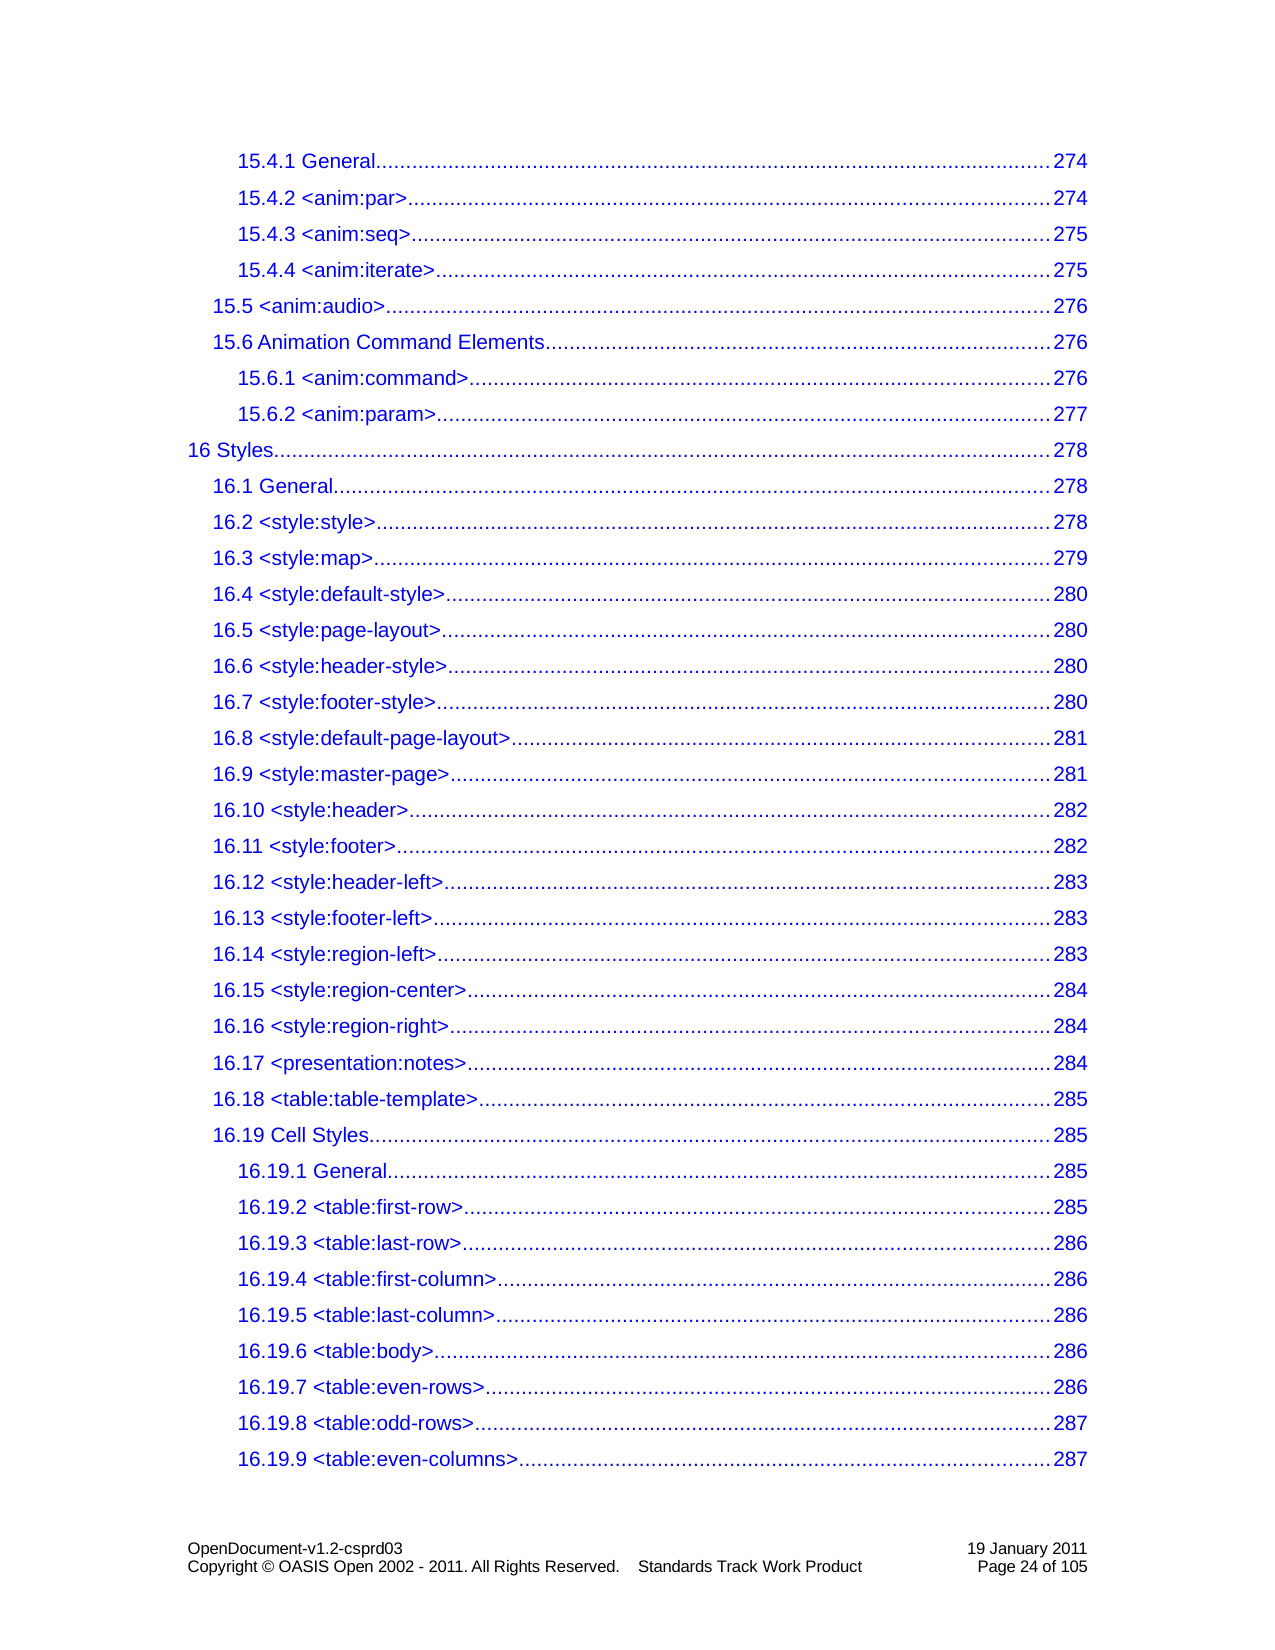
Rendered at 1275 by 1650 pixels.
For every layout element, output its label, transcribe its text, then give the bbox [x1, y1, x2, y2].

text 15.5 <anim:audio> 276 [212, 294, 1088, 318]
text 15.6.2 <anim:param> 277 [237, 402, 1088, 426]
text 16.19.1 General 285 [237, 1159, 1088, 1183]
text 15.4.4 <anim:iterate> 275 [237, 258, 1088, 282]
text 16.19.2 <table:first-row> 285 [237, 1195, 1088, 1219]
text 16.19.7 <table:even-rows> 286 [237, 1375, 1088, 1399]
text 16.12 <style:header-left> 283 [212, 871, 1088, 894]
text 16.7 <style:footer-style> 280 [212, 691, 1088, 714]
text 16.10 <style:header> 282 [212, 799, 1088, 822]
text 15.4.1 General 274 [237, 150, 1088, 173]
text 16.19.6 <table:body> 286 [237, 1339, 1088, 1363]
text 16.19.9 <table:even-columns> 287 [237, 1447, 1088, 1471]
text 16.16 <style:region-right> 284 [212, 1015, 1088, 1038]
text 16.15 <style:region-center> 284 [212, 979, 1088, 1002]
text 16.18 <table:table-template> 285 [212, 1087, 1088, 1111]
text 16.14 <style:region-left> 283 [212, 943, 1088, 966]
text 16.19.3 <table:last-row> 286 [237, 1231, 1088, 1255]
text 16.5 <style:page-layout> 280 [212, 618, 1088, 642]
text 15.4.2 <anim:par> 274 [237, 186, 1088, 209]
text 16.9 <style:master-page> 281 [212, 763, 1088, 786]
text 16.13 <style:footer-left> 283 [212, 907, 1088, 930]
text 16.19.8 <table:odd-rows> 287 [237, 1411, 1088, 1435]
text 16.19 Cell Styles 285 [212, 1123, 1088, 1147]
text 16.2 <style:style> 278 [212, 510, 1088, 534]
text 15.6 Animation Command Elements 276 [212, 330, 1088, 354]
text 15.4.3 <anim:seq> 275 [237, 222, 1088, 246]
text 16 Styles 278 [187, 438, 1088, 462]
text 16.19.4 <table:first-column> 286 [237, 1267, 1088, 1291]
text 16.3 <style:map> 279 [212, 546, 1088, 570]
text 16.8 <style:default-page-layout> 281 [212, 727, 1088, 750]
text 16.17 <presentation:notes> 284 [212, 1051, 1088, 1074]
text 16.4 <style:default-style> 280 [212, 582, 1088, 606]
text 15.6.1 <anim:command> 276 [237, 366, 1088, 390]
text 16.1 General 278 [212, 474, 1088, 498]
text 16.11 <style:footer> 282 [212, 835, 1088, 858]
text 16.6 <style:header-style> 280 [212, 654, 1088, 678]
text 16.19.5 <table:last-column> 286 [237, 1303, 1088, 1327]
